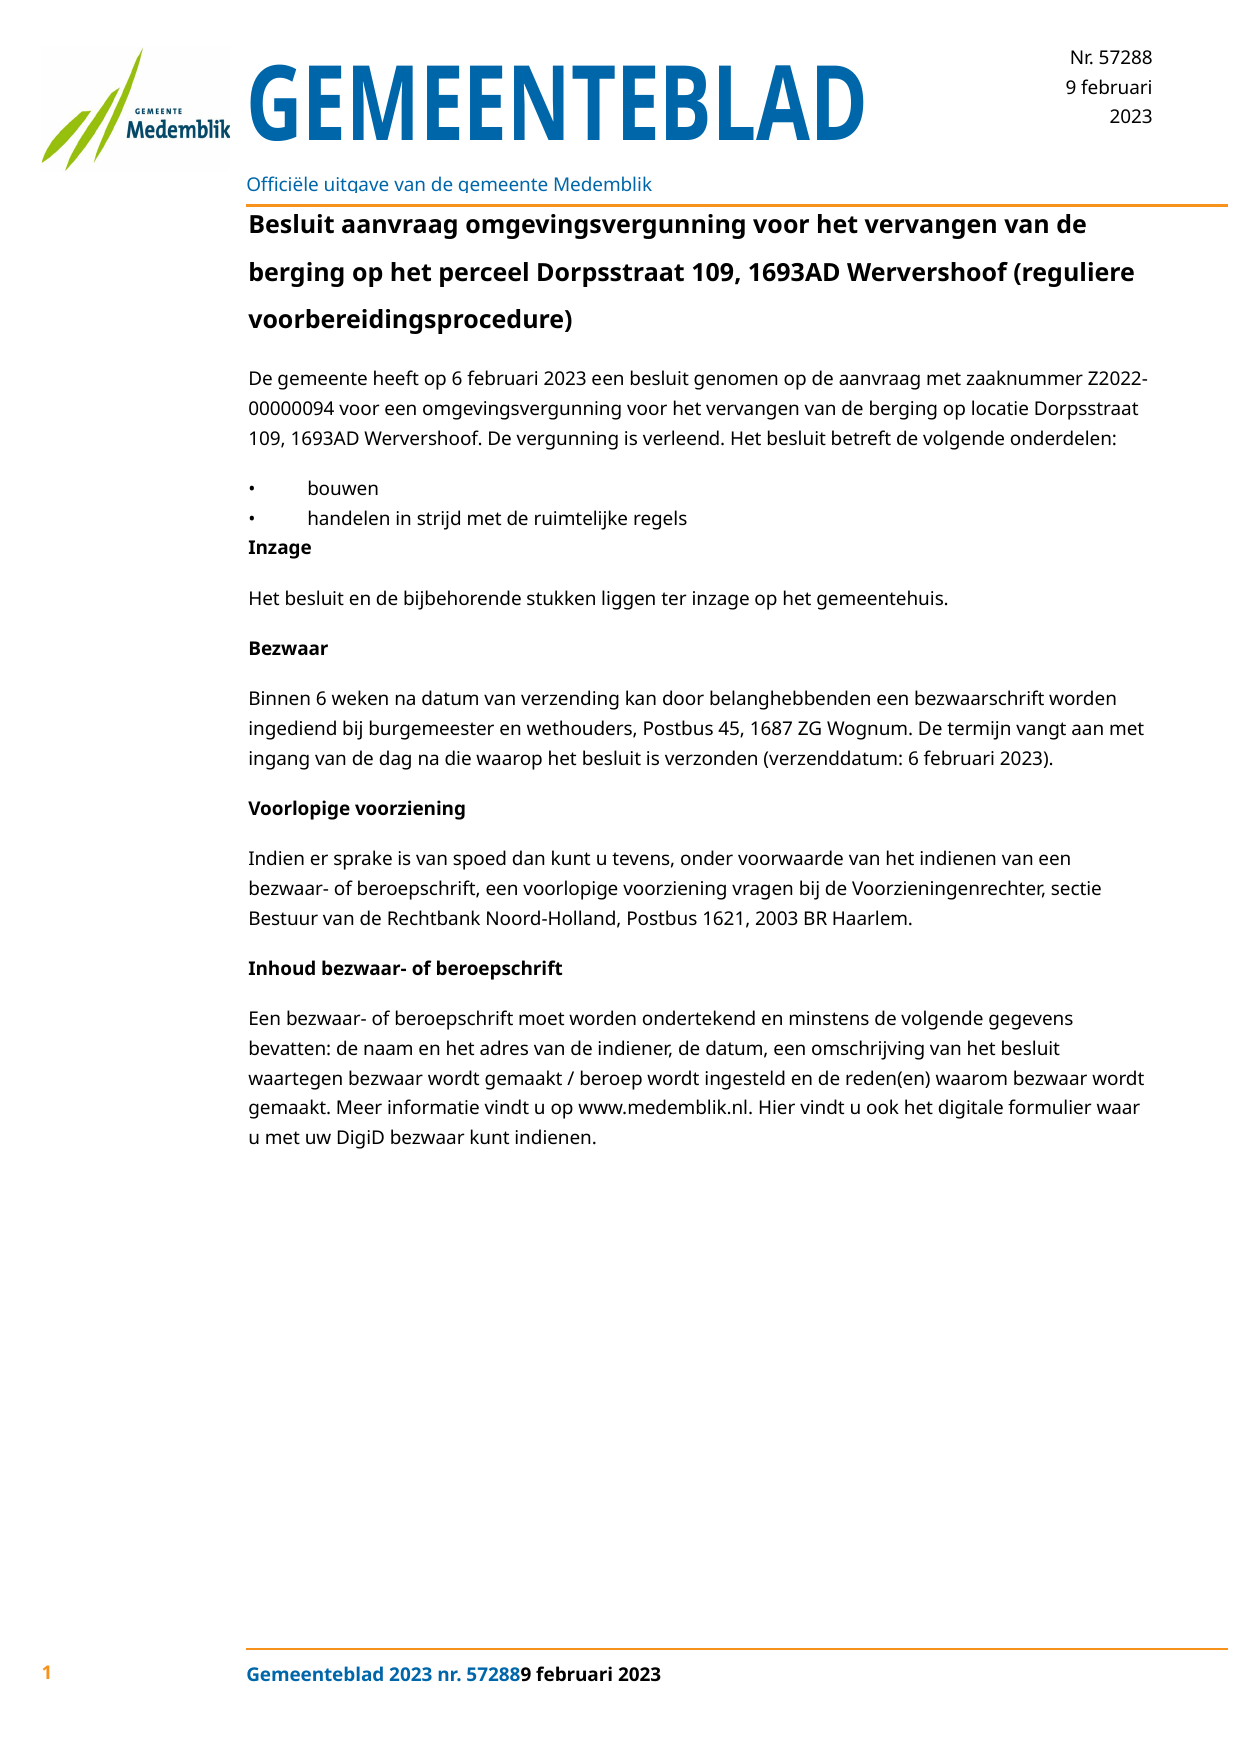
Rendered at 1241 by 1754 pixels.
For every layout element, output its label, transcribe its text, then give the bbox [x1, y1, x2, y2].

text Voorlopige voorziening [248, 795, 1152, 821]
text Inzage [248, 534, 1152, 560]
text Het besluit en de bijbehorende stukken liggen ter inzage op het gemeentehuis. [248, 585, 1152, 610]
text Indien er sprake is van spoed dan kunt u tevens, onder voorwaarde van het indienen van een bezwaar- of beroepschrift, een voorlopige voorziening vragen bij de Voorzieningenrechter, sectie Bestuur van de Rechtbank Noord-Holland, Postbus 1621, 2003 BR Haarlem. [248, 846, 1152, 930]
text Bezwaar [248, 635, 1152, 661]
text Inhoud bezwaar- of beroepschrift [248, 955, 1152, 981]
text Binnen 6 weken na datum van verzending kan door belanghebbenden een bezwaarschrift worden ingediend bij burgemeester en wethouders, Postbus 45, 1687 ZG Wognum. De termijn vangt aan met ingang van de dag na die waarop het besluit is verzonden (verzenddatum: 6 februari 2023). [248, 686, 1152, 770]
text Besluit aanvraag omgevingsvergunning voor het vervangen van de berging op het perceel Dorpsstraat 109, 1693AD Wervershoof (reguliere voorbereidingsprocedure) [248, 207, 1152, 336]
text Een bezwaar- of beroepschrift moet worden ondertekend en minstens de volgende gegevens bevatten: de naam en het adres van de indiener, de datum, een omschrijving van het besluit waartegen bezwaar wordt gemaakt / beroep wordt ingesteld en de reden(en) waarom bezwaar wordt gemaakt. Meer informatie vindt u op www.medemblik.nl. Hier vindt u ook het digitale formulier waar u met uw DigiD bezwaar kunt indienen. [248, 1006, 1152, 1149]
list handelen in strijd met de ruimtelijke regels [248, 505, 1152, 530]
picture [41, 47, 231, 172]
list bouwen [248, 475, 1152, 501]
text De gemeente heeft op 6 februari 2023 een besluit genomen op de aanvraag met zaaknummer Z2022-00000094 voor een omgevingsvergunning voor het vervangen van de berging op locatie Dorpsstraat 109, 1693AD Wervershoof. De vergunning is verleend. Het besluit betreft de volgende onderdelen: [248, 366, 1152, 450]
